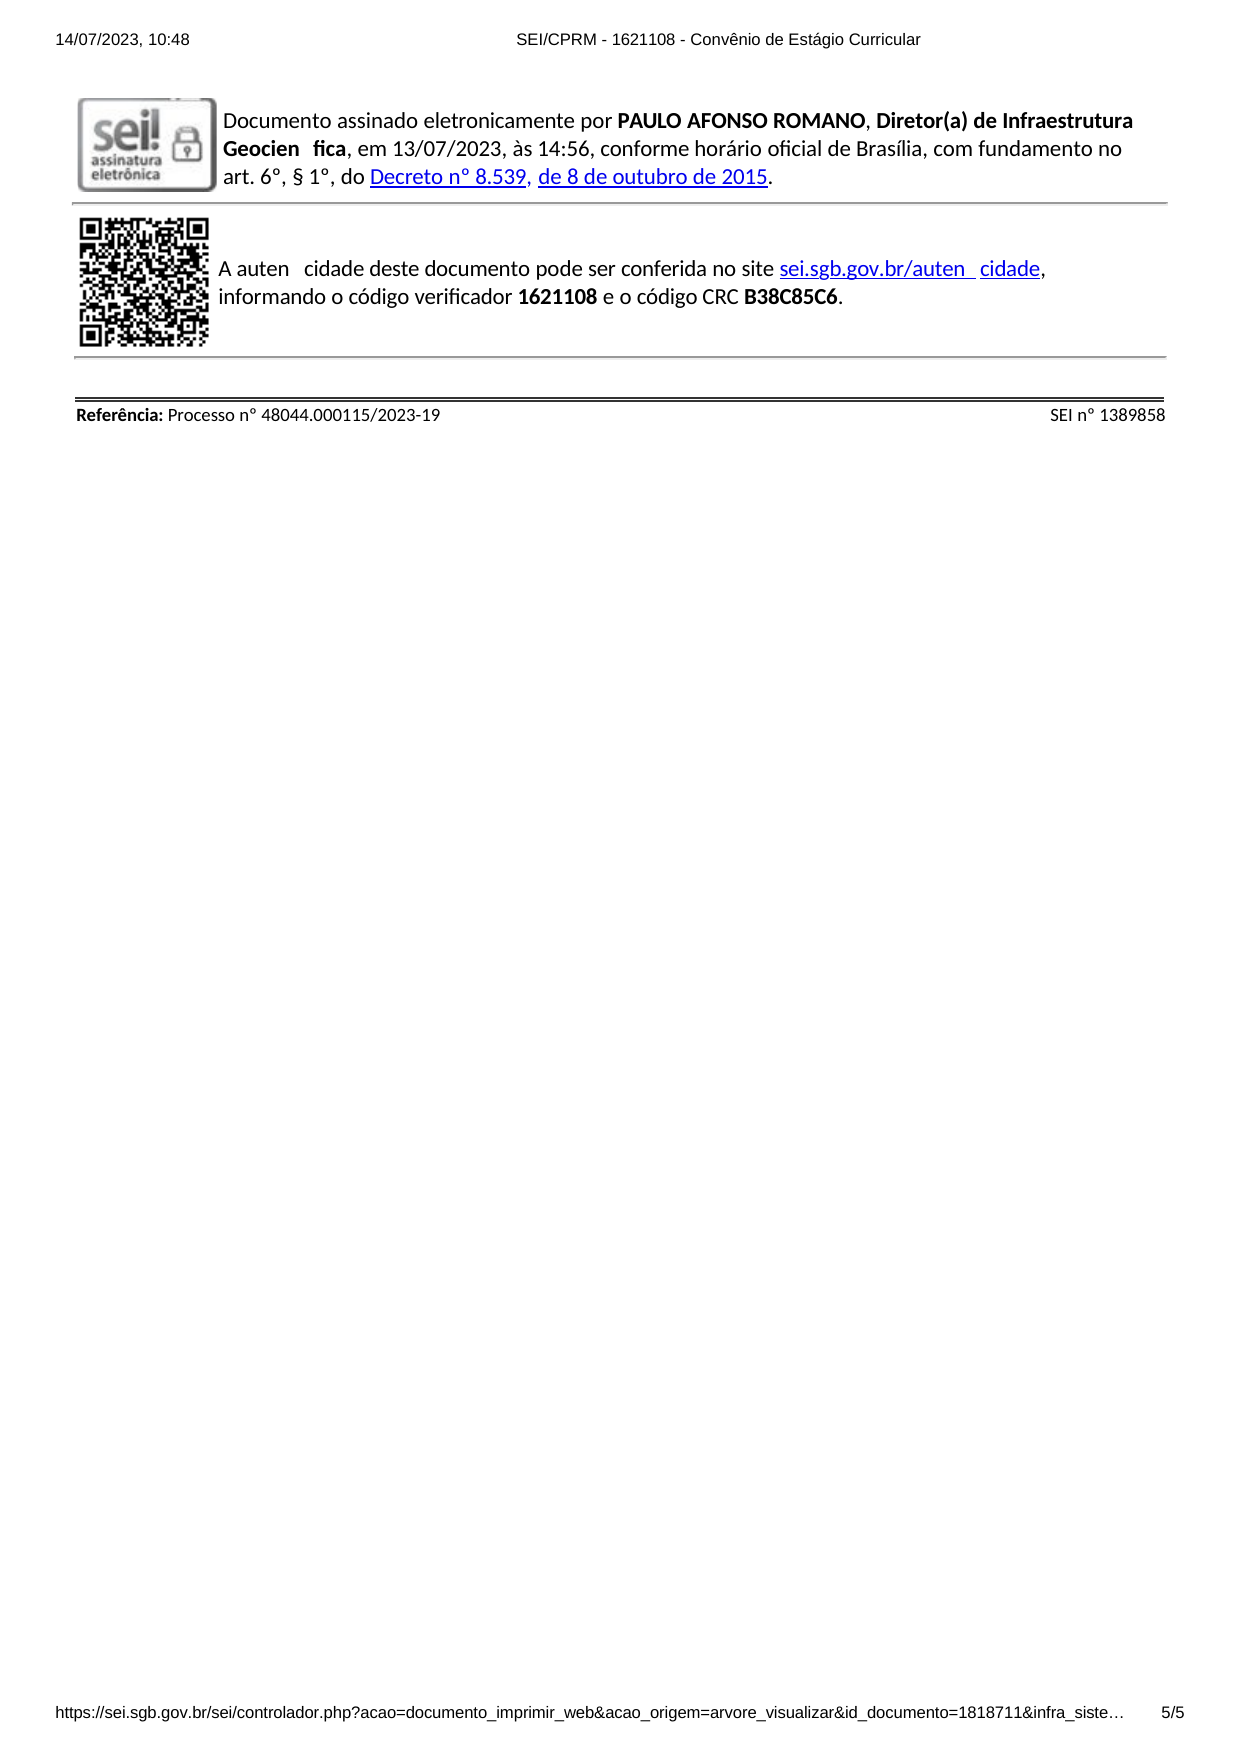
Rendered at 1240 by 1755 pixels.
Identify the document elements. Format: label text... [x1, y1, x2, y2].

text Referência: Processo nº 48044.000115/2023-19 SEI nº 1389858 [76, 403, 1196, 426]
text Documento assinado eletronicamente por PAULO AFONSO ROMANO, Diretor(a) de Infraestrutura Geocien ﬁca, em 13/07/2023, às 14:56, conforme horário oﬁcial de Brasília, com fundamento no art. 6º, § 1º, do Decreto nº 8.539, de 8 de outubro de 2015. [223, 106, 1150, 190]
